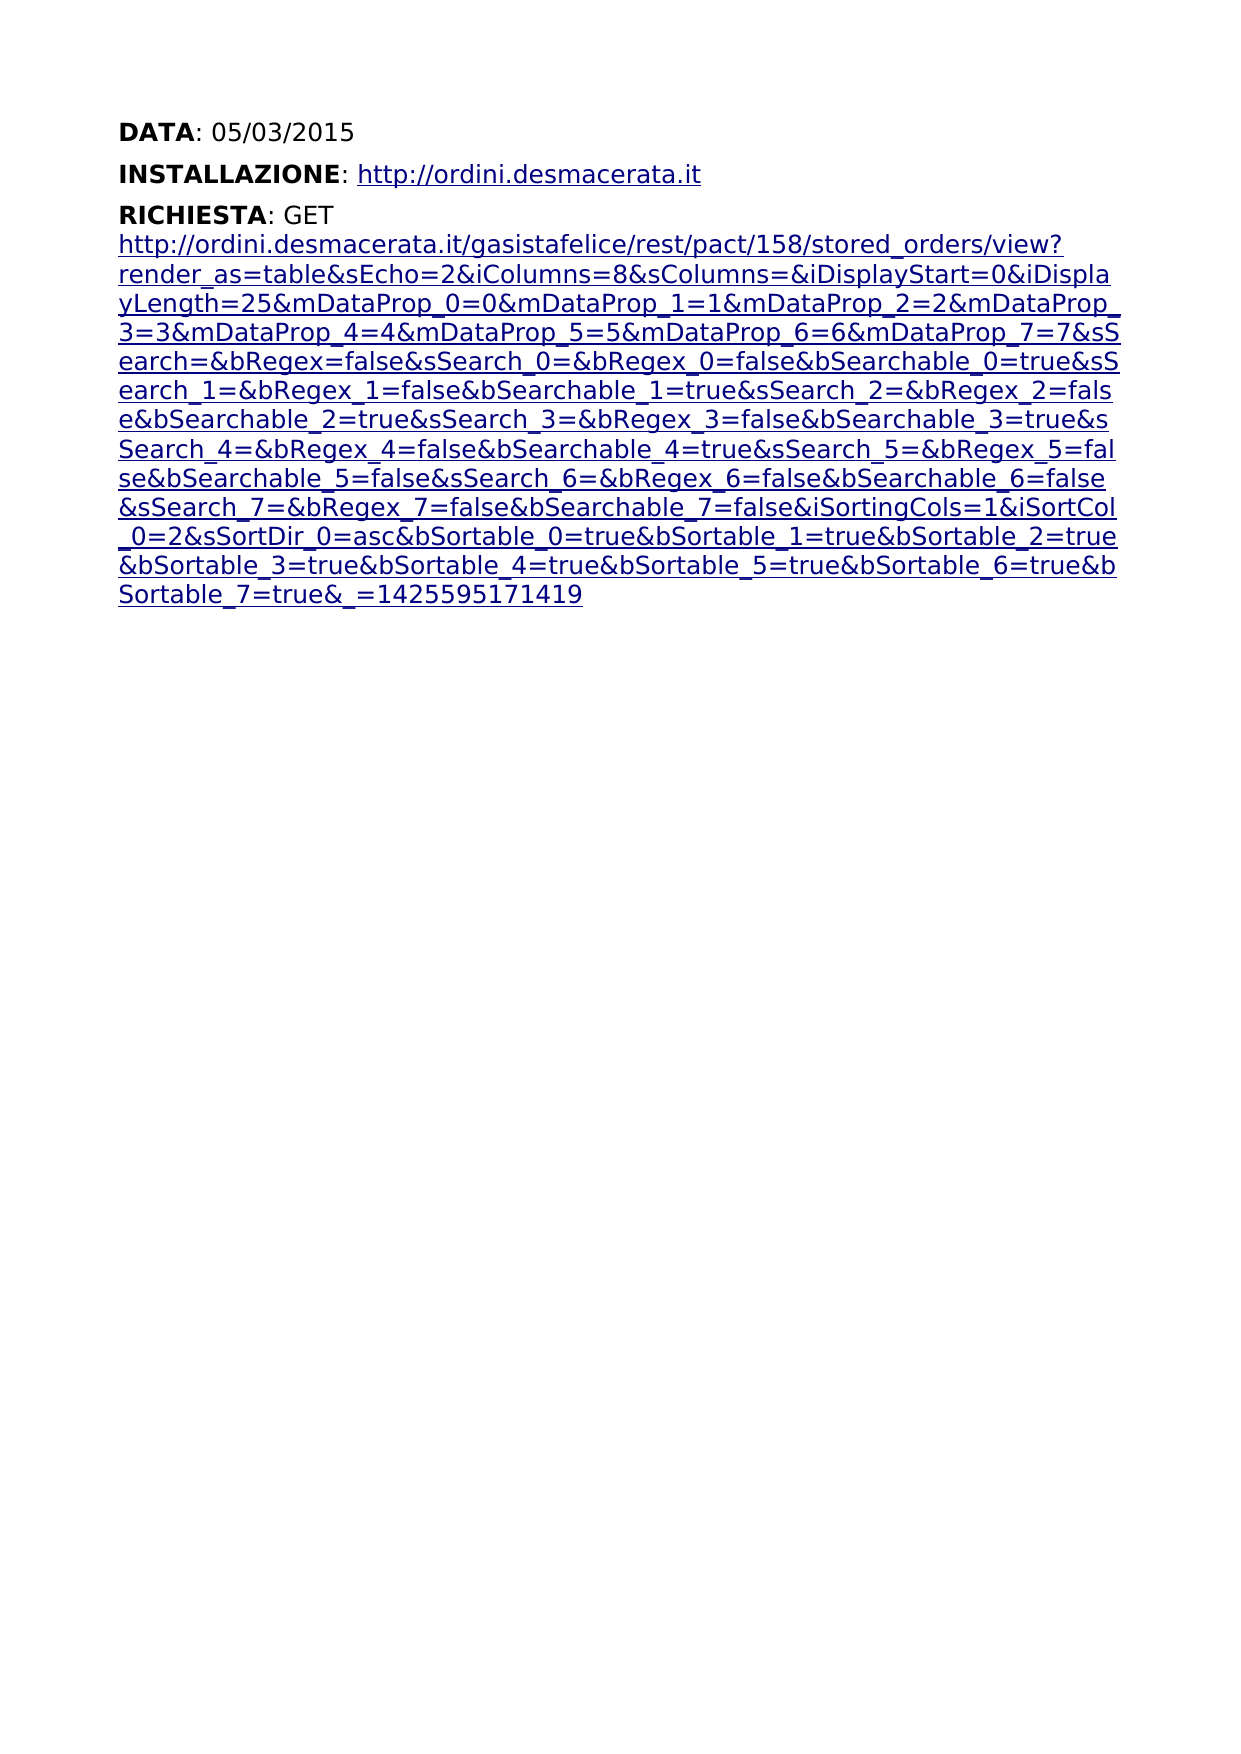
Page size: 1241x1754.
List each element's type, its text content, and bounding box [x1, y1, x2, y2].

text RICHIESTA: GET http://ordini.desmacerata.it/gasistafelice/rest/pact/158/stored_orders/view?render_as=table&sEcho=2&iColumns=8&sColumns=&iDisplayStart=0&iDisplayLength=25&mDataProp_0=0&mDataProp_1=1&mDataProp_2=2&mDataProp_3=3&mDataProp_4=4&mDataProp_5=5&mDataProp_6=6&mDataProp_7=7&sSearch=&bRegex=false&sSearch_0=&bRegex_0=false&bSearchable_0=true&sSearch_1=&bRegex_1=false&bSearchable_1=true&sSearch_2=&bRegex_2=false&bSearchable_2=true&sSearch_3=&bRegex_3=false&bSearchable_3=true&sSearch_4=&bRegex_4=false&bSearchable_4=true&sSearch_5=&bRegex_5=false&bSearchable_5=false&sSearch_6=&bRegex_6=false&bSearchable_6=false&sSearch_7=&bRegex_7=false&bSearchable_7=false&iSortingCols=1&iSortCol_0=2&sSortDir_0=asc&bSortable_0=true&bSortable_1=true&bSortable_2=true&bSortable_3=true&bSortable_4=true&bSortable_5=true&bSortable_6=true&bSortable_7=true&_=1425595171419 [118, 201, 1122, 610]
text DATA: 05/03/2015 [118, 118, 1122, 147]
text INSTALLAZIONE: http://ordini.desmacerata.it [118, 160, 1122, 189]
